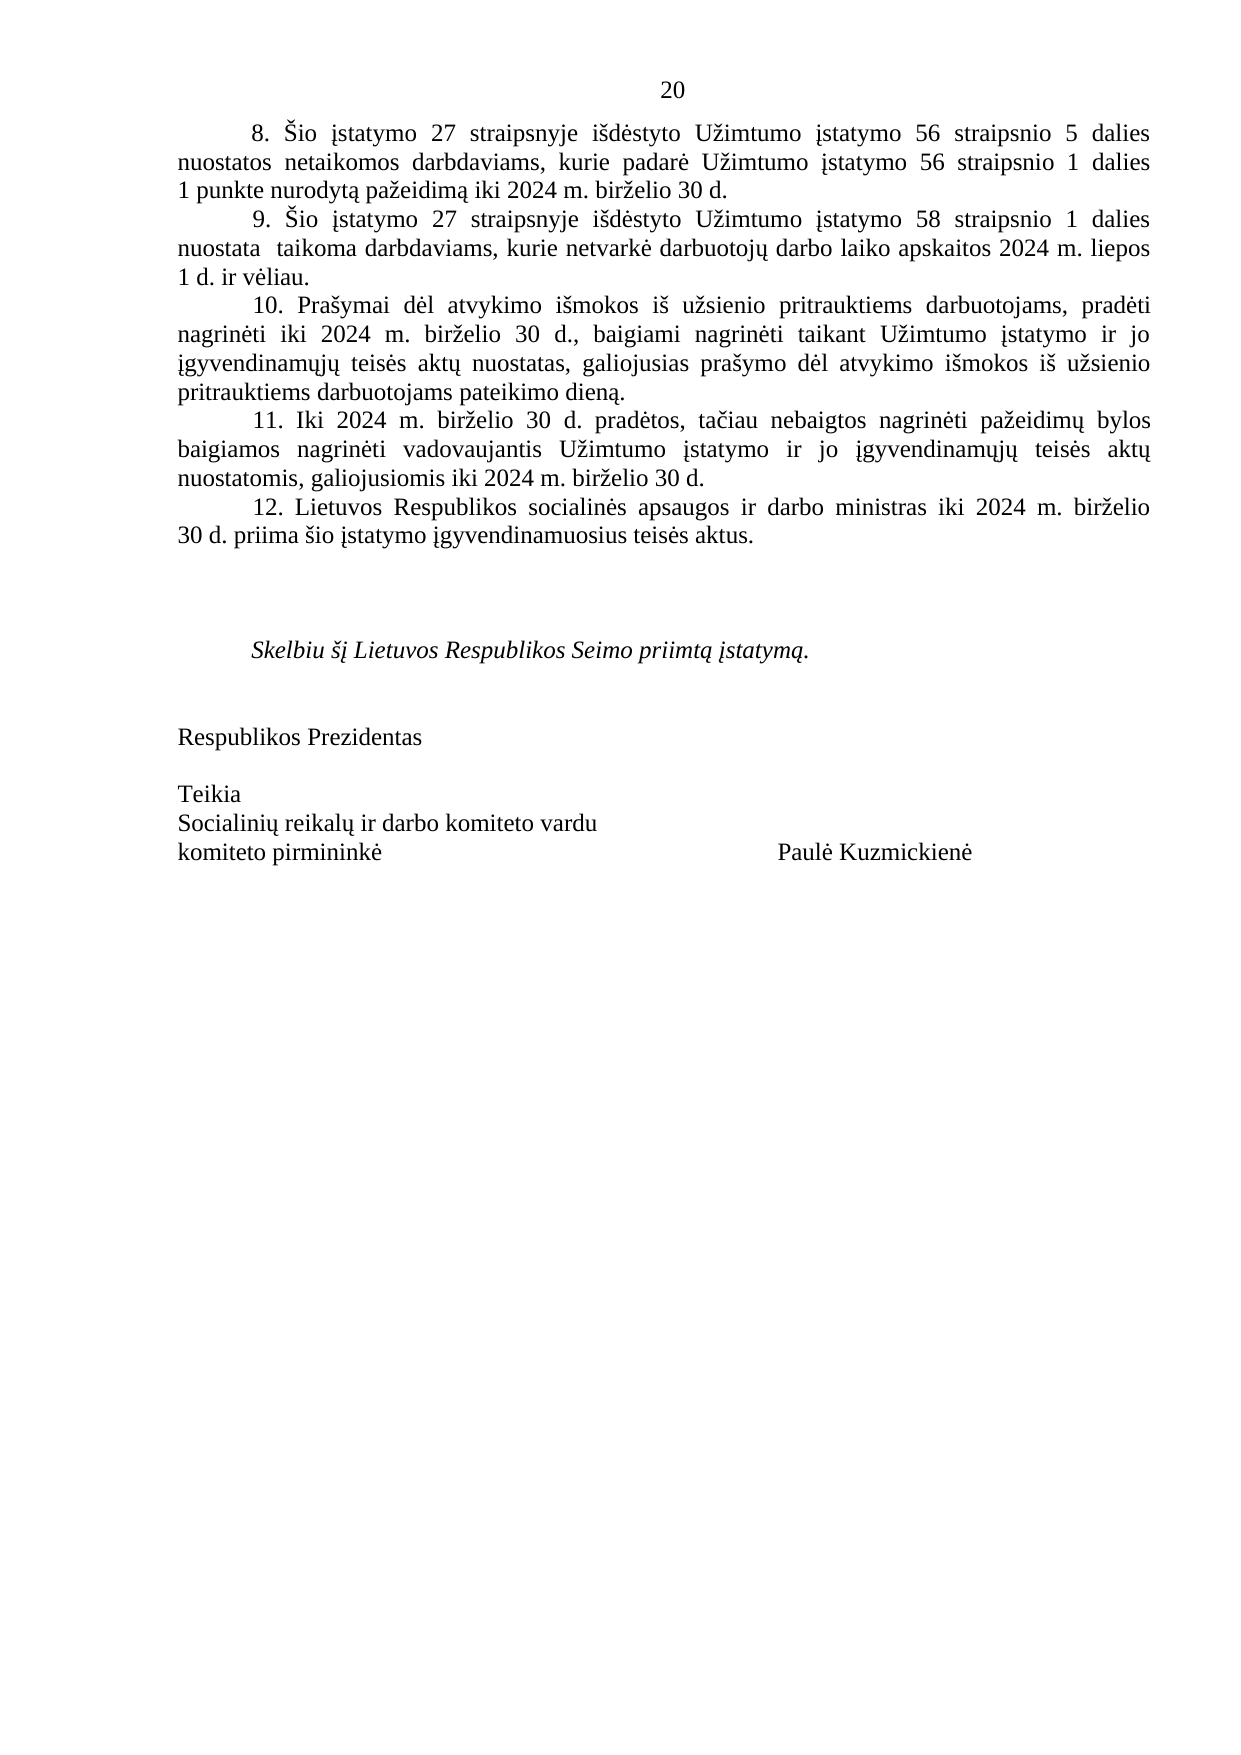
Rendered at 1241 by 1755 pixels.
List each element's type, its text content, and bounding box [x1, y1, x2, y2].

text 11. Iki 2024 m. birželio 30 d. pradėtos, tačiau nebaigtos nagrinėti pažeidimų bylos baigiamos nagrinėti vadovaujantis Užimtumo įstatymo ir jo įgyvendinamųjų teisės aktų nuostatomis, galiojusiomis iki 2024 m. birželio 30 d. [177, 406, 1152, 492]
text komiteto pirmininkė Paulė Kuzmickienė [177, 837, 1152, 866]
text 10. Prašymai dėl atvykimo išmokos iš užsienio pritrauktiems darbuotojams, pradėti nagrinėti iki 2024 m. birželio 30 d., baigiami nagrinėti taikant Užimtumo įstatymo ir jo įgyvendinamųjų teisės aktų nuostatas, galiojusias prašymo dėl atvykimo išmokos iš užsienio pritrauktiems darbuotojams pateikimo dieną. [177, 291, 1152, 406]
text 12. Lietuvos Respublikos socialinės apsaugos ir darbo ministras iki 2024 m. birželio 30 d. priima šio įstatymo įgyvendinamuosius teisės aktus. [177, 492, 1152, 549]
text Teikia [177, 779, 1152, 808]
text Skelbiu šį Lietuvos Respublikos Seimo priimtą įstatymą. [177, 636, 1152, 664]
text Respublikos Prezidentas [177, 722, 1152, 751]
text 8. Šio įstatymo 27 straipsnyje išdėstyto Užimtumo įstatymo 56 straipsnio 5 dalies nuostatos netaikomos darbdaviams, kurie padarė Užimtumo įstatymo 56 straipsnio 1 dalies 1 punkte nurodytą pažeidimą iki 2024 m. birželio 30 d. [177, 118, 1152, 204]
text 9. Šio įstatymo 27 straipsnyje išdėstyto Užimtumo įstatymo 58 straipsnio 1 dalies nuostata taikoma darbdaviams, kurie netvarkė darbuotojų darbo laiko apskaitos 2024 m. liepos 1 d. ir vėliau. [177, 204, 1152, 291]
text Socialinių reikalų ir darbo komiteto vardu [177, 808, 1152, 837]
